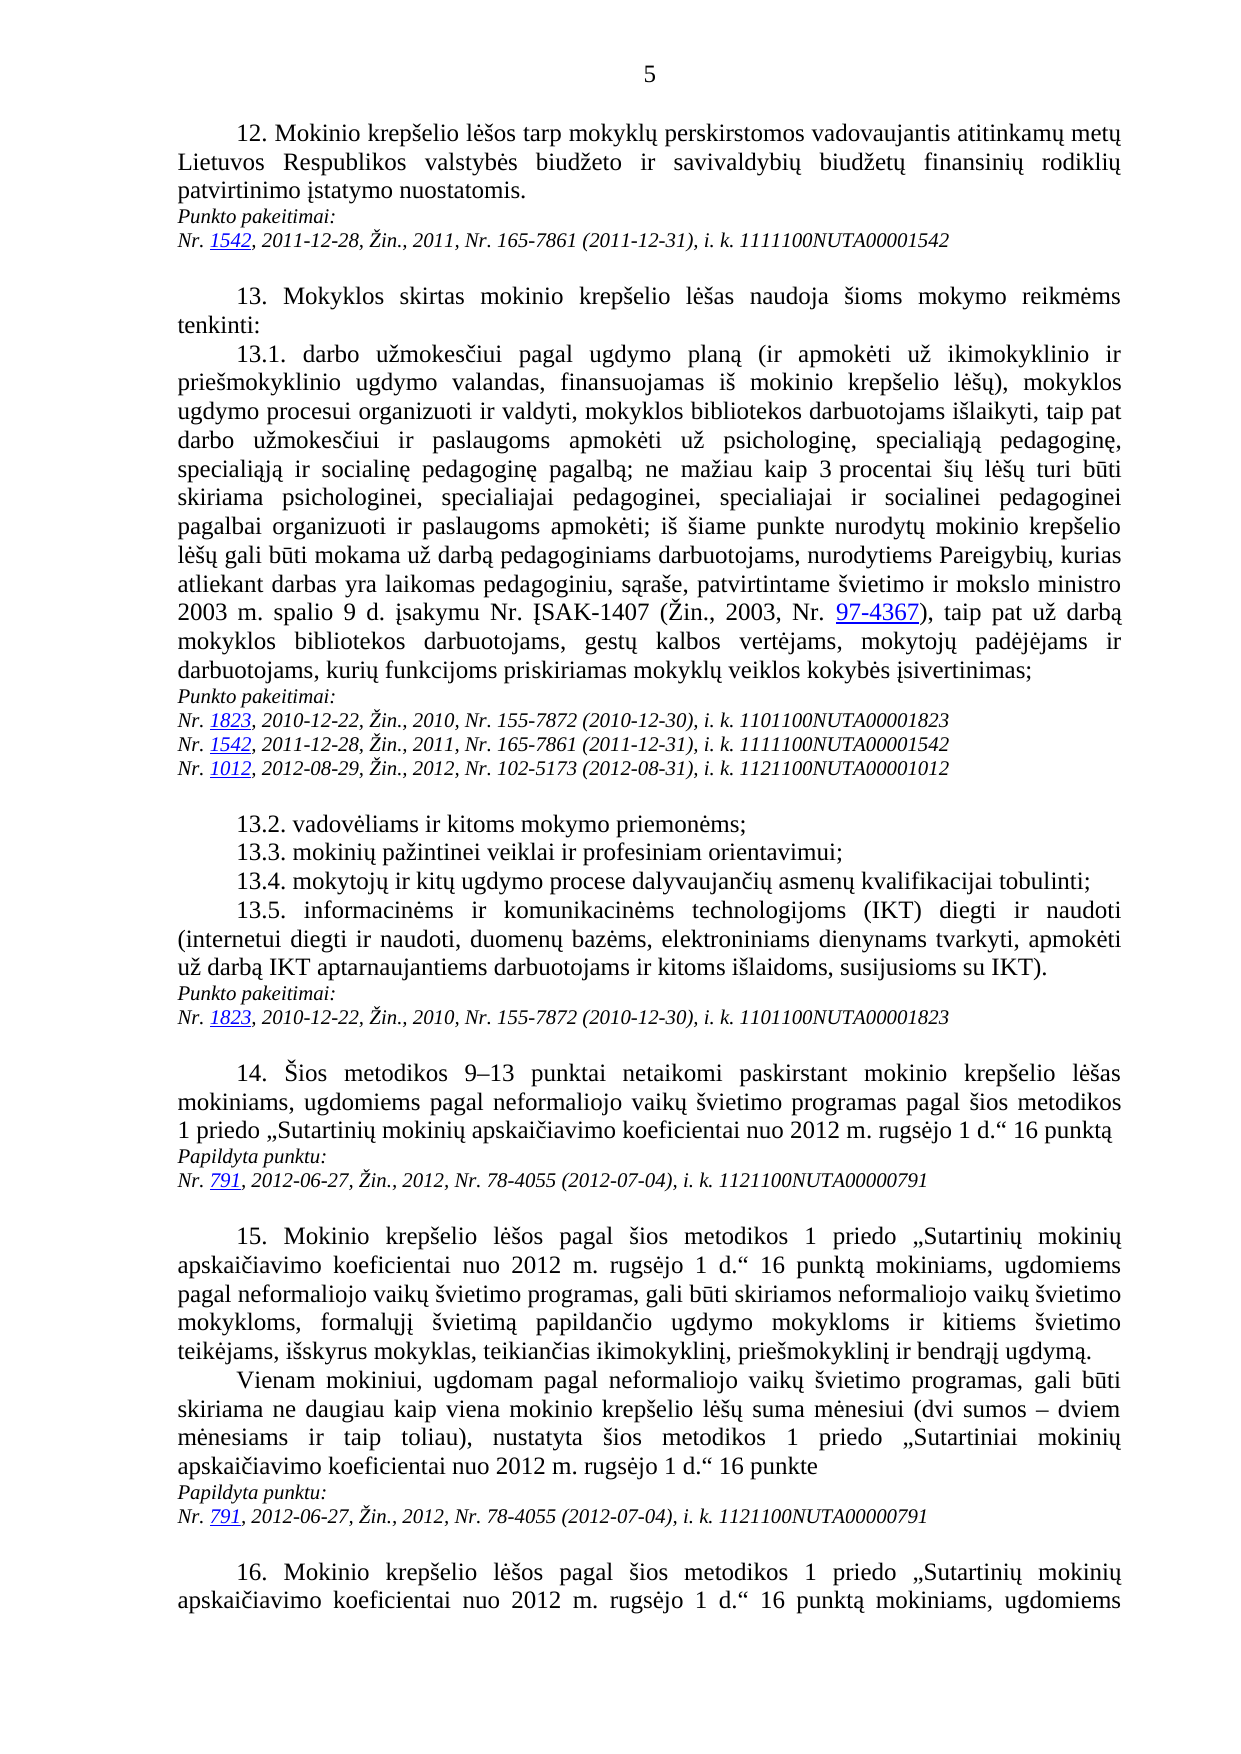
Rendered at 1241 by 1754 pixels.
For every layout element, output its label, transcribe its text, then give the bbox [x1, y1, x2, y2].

text 12. Mokinio krepšelio lėšos tarp mokyklų perskirstomos vadovaujantis atitinkamų metų Lietuvos Respublikos valstybės biudžeto ir savivaldybių biudžetų finansinių rodiklių patvirtinimo įstatymo nuostatomis. [177, 118, 1122, 204]
text 13.4. mokytojų ir kitų ugdymo procese dalyvaujančių asmenų kvalifikacijai tobulinti; [177, 866, 1122, 895]
text Nr. 1823, 2010-12-22, Žin., 2010, Nr. 155-7872 (2010-12-30), i. k. 1101100NUTA00001823 [177, 708, 1122, 732]
text 13.1. darbo užmokesčiui pagal ugdymo planą (ir apmokėti už ikimokyklinio ir priešmokyklinio ugdymo valandas, finansuojamas iš mokinio krepšelio lėšų), mokyklos ugdymo procesui organizuoti ir valdyti, mokyklos bibliotekos darbuotojams išlaikyti, taip pat darbo užmokesčiui ir paslaugoms apmokėti už psichologinę, specialiąją pedagoginę, specialiąją ir socialinę pedagoginę pagalbą; ne mažiau kaip 3 procentai šių lėšų turi būti skiriama psichologinei, specialiajai pedagoginei, specialiajai ir socialinei pedagoginei pagalbai organizuoti ir paslaugoms apmokėti; iš šiame punkte nurodytų mokinio krepšelio lėšų gali būti mokama už darbą pedagoginiams darbuotojams, nurodytiems Pareigybių, kurias atliekant darbas yra laikomas pedagoginiu, sąraše, patvirtintame švietimo ir mokslo ministro 2003 m. spalio 9 d. įsakymu Nr. ĮSAK-1407 (Žin., 2003, Nr. 97-4367), taip pat už darbą mokyklos bibliotekos darbuotojams, gestų kalbos vertėjams, mokytojų padėjėjams ir darbuotojams, kurių funkcijoms priskiriamas mokyklų veiklos kokybės įsivertinimas; [177, 339, 1122, 684]
text 15. Mokinio krepšelio lėšos pagal šios metodikos 1 priedo „Sutartinių mokinių apskaičiavimo koeficientai nuo 2012 m. rugsėjo 1 d.“ 16 punktą mokiniams, ugdomiems pagal neformaliojo vaikų švietimo programas, gali būti skiriamos neformaliojo vaikų švietimo mokykloms, formalųjį švietimą papildančio ugdymo mokykloms ir kitiems švietimo teikėjams, išskyrus mokyklas, teikiančias ikimokyklinį, priešmokyklinį ir bendrąjį ugdymą. [177, 1221, 1122, 1365]
text Nr. 1542, 2011-12-28, Žin., 2011, Nr. 165-7861 (2011-12-31), i. k. 1111100NUTA00001542 [177, 228, 1122, 252]
text Nr. 791, 2012-06-27, Žin., 2012, Nr. 78-4055 (2012-07-04), i. k. 1121100NUTA00000791 [177, 1168, 1122, 1192]
text 13.2. vadovėliams ir kitoms mokymo priemonėms; [177, 809, 1122, 837]
text Punkto pakeitimai: [177, 684, 1122, 708]
text 14. Šios metodikos 9–13 punktai netaikomi paskirstant mokinio krepšelio lėšas mokiniams, ugdomiems pagal neformaliojo vaikų švietimo programas pagal šios metodikos 1 priedo „Sutartinių mokinių apskaičiavimo koeficientai nuo 2012 m. rugsėjo 1 d.“ 16 punktą [177, 1058, 1122, 1144]
text Nr. 1012, 2012-08-29, Žin., 2012, Nr. 102-5173 (2012-08-31), i. k. 1121100NUTA00001012 [177, 756, 1122, 780]
text Papildyta punktu: [177, 1144, 1122, 1168]
text Nr. 1823, 2010-12-22, Žin., 2010, Nr. 155-7872 (2010-12-30), i. k. 1101100NUTA00001823 [177, 1005, 1122, 1029]
text 13. Mokyklos skirtas mokinio krepšelio lėšas naudoja šioms mokymo reikmėms tenkinti: [177, 281, 1122, 339]
text 13.3. mokinių pažintinei veiklai ir profesiniam orientavimui; [177, 837, 1122, 866]
text Nr. 1542, 2011-12-28, Žin., 2011, Nr. 165-7861 (2011-12-31), i. k. 1111100NUTA00001542 [177, 732, 1122, 756]
text Punkto pakeitimai: [177, 981, 1122, 1005]
text Papildyta punktu: [177, 1480, 1122, 1504]
text 13.5. informacinėms ir komunikacinėms technologijoms (IKT) diegti ir naudoti (internetui diegti ir naudoti, duomenų bazėms, elektroniniams dienynams tvarkyti, apmokėti už darbą IKT aptarnaujantiems darbuotojams ir kitoms išlaidoms, susijusioms su IKT). [177, 895, 1122, 981]
text Punkto pakeitimai: [177, 204, 1122, 228]
text Nr. 791, 2012-06-27, Žin., 2012, Nr. 78-4055 (2012-07-04), i. k. 1121100NUTA00000791 [177, 1504, 1122, 1528]
text 16. Mokinio krepšelio lėšos pagal šios metodikos 1 priedo „Sutartinių mokinių apskaičiavimo koeficientai nuo 2012 m. rugsėjo 1 d.“ 16 punktą mokiniams, ugdomiems [177, 1557, 1122, 1614]
text Vienam mokiniui, ugdomam pagal neformaliojo vaikų švietimo programas, gali būti skiriama ne daugiau kaip viena mokinio krepšelio lėšų suma mėnesiui (dvi sumos – dviem mėnesiams ir taip toliau), nustatyta šios metodikos 1 priedo „Sutartiniai mokinių apskaičiavimo koeficientai nuo 2012 m. rugsėjo 1 d.“ 16 punkte [177, 1365, 1122, 1480]
